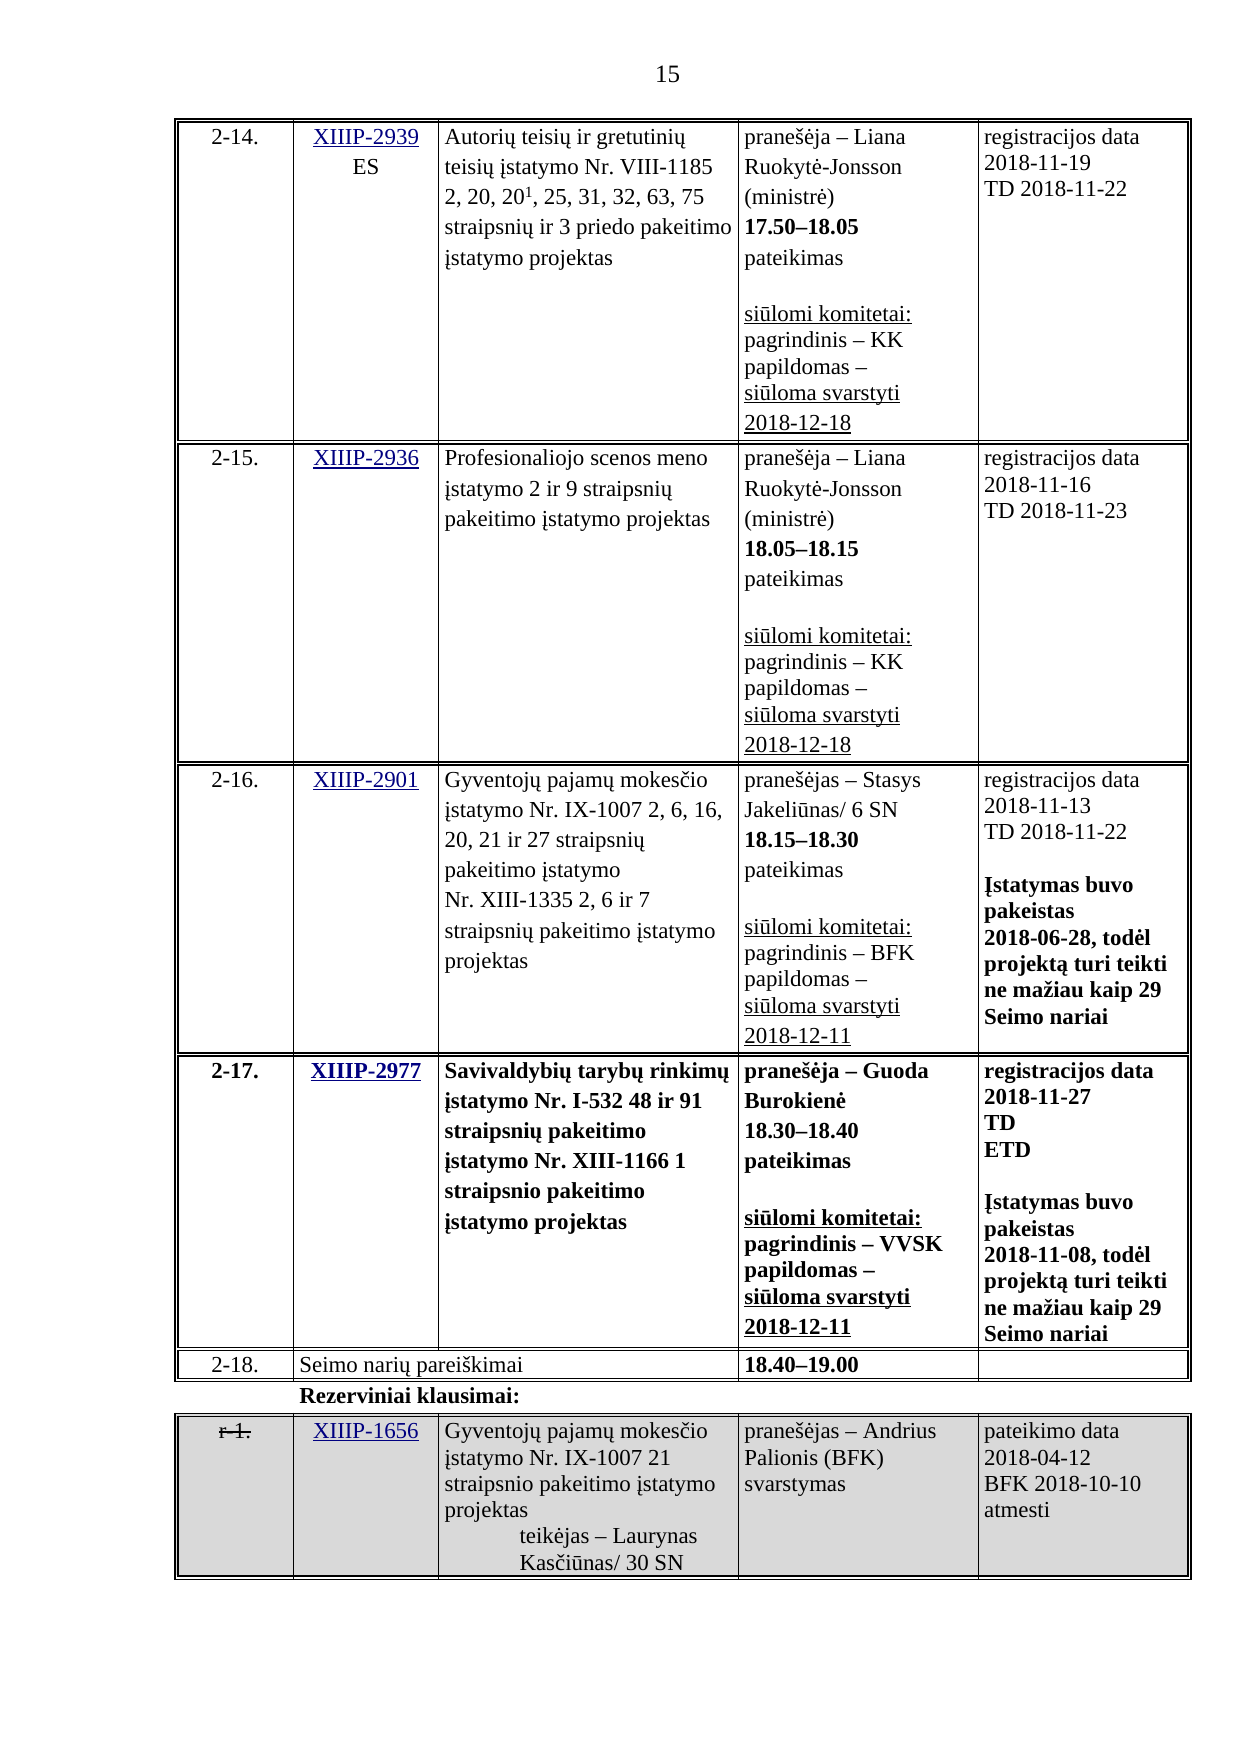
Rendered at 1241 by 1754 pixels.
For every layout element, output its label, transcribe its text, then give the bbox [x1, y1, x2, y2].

table_cell pranešėja – Guoda Burokienė 18.30–18.40 pateikimas siūlomi komitetai: pagrindinis – VVSK papildomas – siūloma svarstyti 2018-12-11 [739, 1057, 978, 1347]
table_cell Seimo narių pareiškimai [294, 1351, 738, 1378]
table_cell XIIIP-2936 [294, 445, 438, 761]
table_cell pranešėja – Liana Ruokytė-Jonsson (ministrė) 18.05–18.15 pateikimas siūlomi komitetai: pagrindinis – KK papildomas – siūloma svarstyti 2018-12-18 [739, 445, 978, 761]
table_cell pranešėjas – Stasys Jakeliūnas/ 6 SN 18.15–18.30 pateikimas siūlomi komitetai: pagrindinis – BFK papildomas – siūloma svarstyti 2018-12-11 [739, 766, 978, 1052]
table_cell XIIIP-2977 [294, 1057, 438, 1347]
table_cell Gyventojų pajamų mokesčio įstatymo Nr. IX-1007 2, 6, 16, 20, 21 ir 27 straipsnių pakeitimo įstatymo Nr. XIII-1335 2, 6 ir 7 straipsnių pakeitimo įstatymo projektas [439, 766, 738, 1052]
table_cell pranešėja – Liana Ruokytė-Jonsson (ministrė) 17.50–18.05 pateikimas siūlomi komitetai: pagrindinis – KK papildomas – siūloma svarstyti 2018-12-18 [739, 123, 978, 440]
table_cell [1189, 1378, 1240, 1412]
table_cell registracijos data 2018-11-16 TD 2018-11-23 [979, 445, 1187, 761]
table_cell registracijos data 2018-11-13 TD 2018-11-22 Įstatymas buvo pakeistas 2018-06-28, todėl projektą turi teikti ne mažiau kaip 29 Seimo nariai [979, 766, 1187, 1052]
table_cell [176, 1382, 293, 1412]
table_cell Savivaldybių tarybų rinkimų įstatymo Nr. I-532 48 ir 91 straipsnių pakeitimo įstatymo Nr. XIII-1166 1 straipsnio pakeitimo įstatymo projektas [439, 1057, 738, 1347]
table_cell 2-18. [179, 1351, 293, 1378]
table_cell [1192, 440, 1240, 761]
table_cell XIIIP-2939 ES [294, 123, 438, 440]
table_cell pateikimo data 2018-04-12 BFK 2018-10-10 atmesti [979, 1417, 1187, 1575]
table_cell 2-17. [179, 1057, 293, 1347]
table_cell [172, 1378, 176, 1412]
table_cell [979, 1351, 1187, 1378]
table_cell Rezerviniai klausimai: [293, 1382, 730, 1412]
table_cell pranešėjas – Andrius Palionis (BFK) svarstymas [739, 1417, 978, 1575]
table_cell XIIIP-2901 [294, 766, 438, 1052]
table_cell [1176, 1382, 1189, 1412]
table_cell [1192, 1052, 1240, 1347]
table_cell registracijos data 2018-11-27 TD ETD Įstatymas buvo pakeistas 2018-11-08, todėl projektą turi teikti ne mažiau kaip 29 Seimo nariai [979, 1057, 1187, 1347]
table_cell Profesionaliojo scenos meno įstatymo 2 ir 9 straipsnių pakeitimo įstatymo projektas [439, 445, 738, 761]
table_cell Gyventojų pajamų mokesčio įstatymo Nr. IX-1007 21 straipsnio pakeitimo įstatymo projektas teikėjas – Laurynas Kasčiūnas/ 30 SN [439, 1417, 738, 1575]
table_cell 2-14. [179, 123, 293, 440]
table_cell [1192, 761, 1240, 1052]
table_cell 18.40–19.00 [739, 1351, 978, 1378]
table_cell [730, 1382, 970, 1412]
table_cell [970, 1382, 1176, 1412]
table_cell Autorių teisių ir gretutinių teisių įstatymo Nr. VIII-1185 2, 20, 201, 25, 31, 32, 63, 75 straipsnių ir 3 priedo pakeitimo įstatymo projektas [439, 123, 738, 440]
table_cell 2-16. [179, 766, 293, 1052]
table_cell 2-15. [179, 445, 293, 761]
table_cell [1192, 1413, 1240, 1575]
table_cell r-1. [179, 1417, 293, 1575]
table_cell XIIIP-1656 [294, 1417, 438, 1575]
table_cell [1192, 118, 1240, 440]
table_cell registracijos data 2018-11-19 TD 2018-11-22 [979, 123, 1187, 440]
table_cell [1192, 1347, 1240, 1378]
